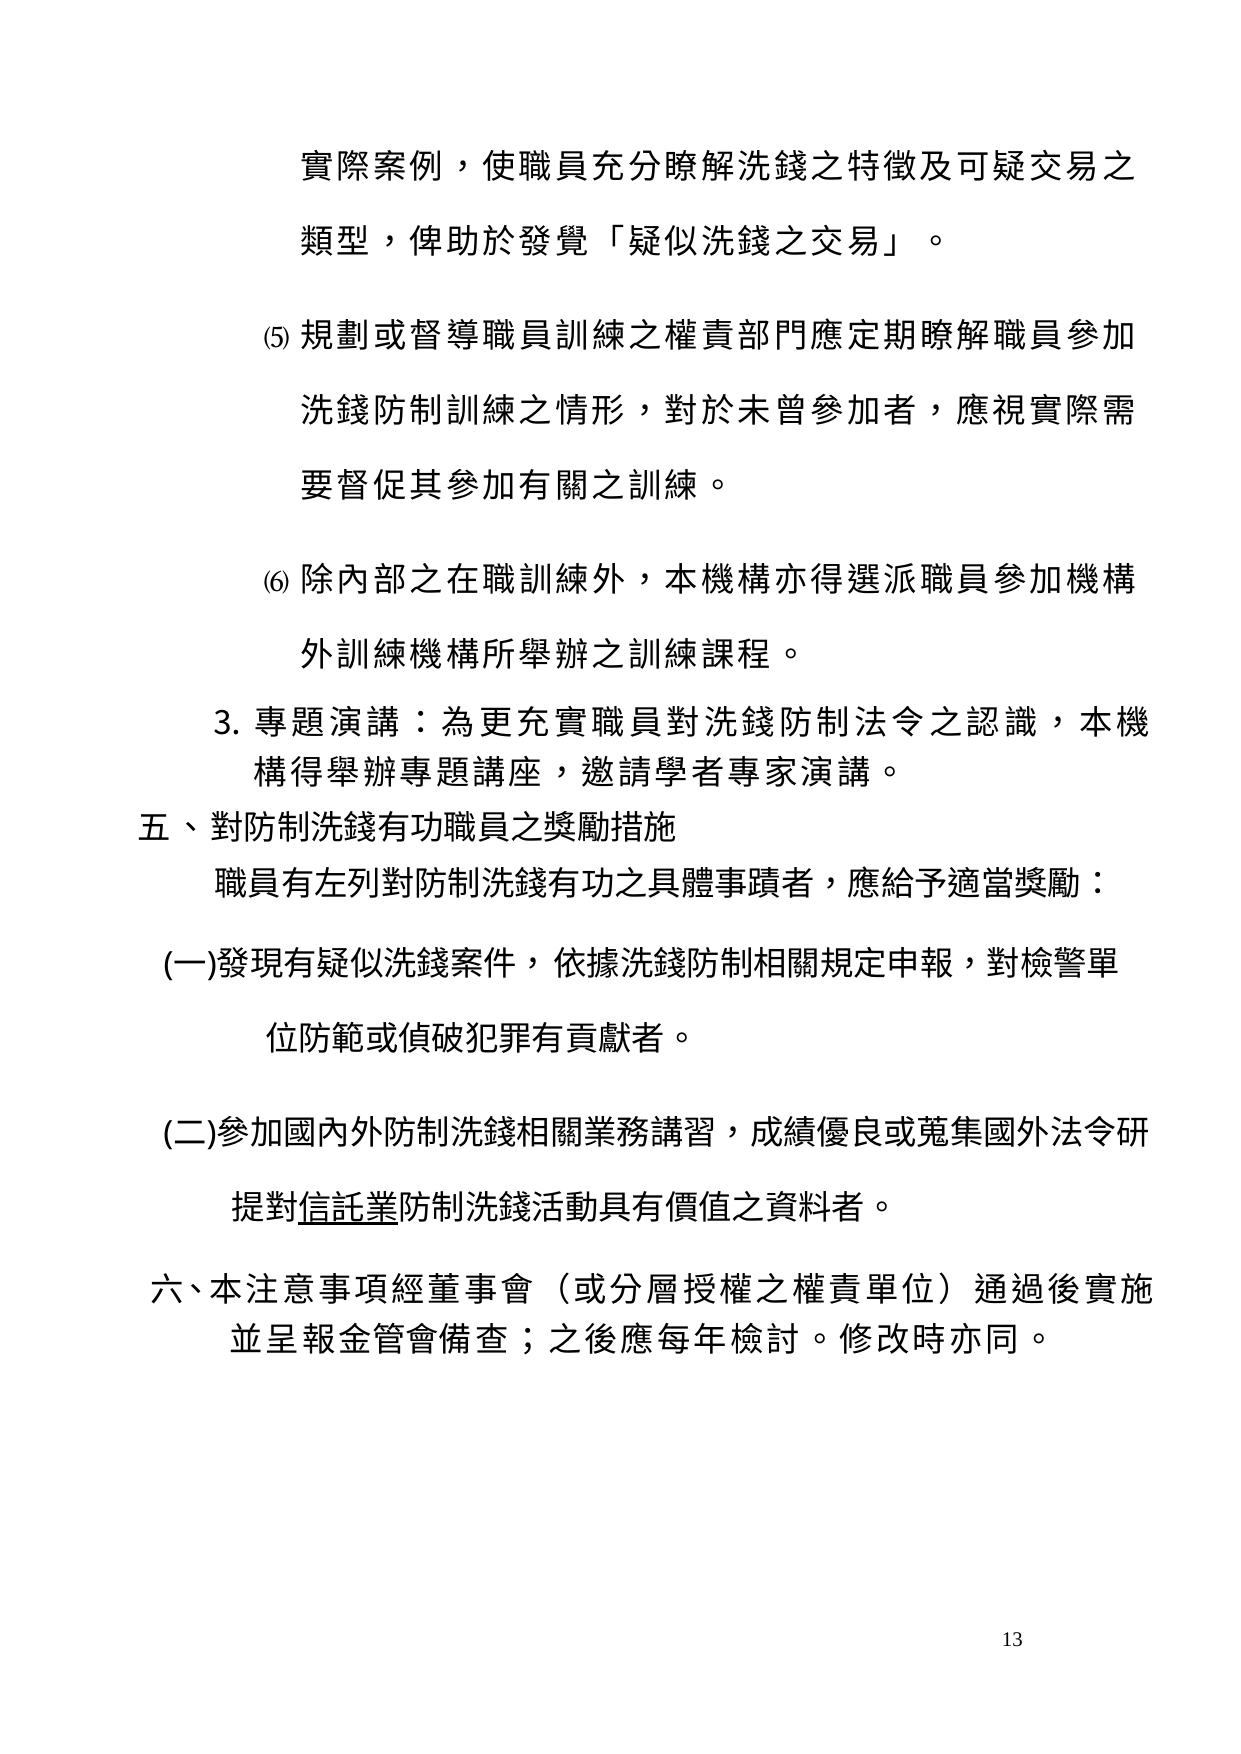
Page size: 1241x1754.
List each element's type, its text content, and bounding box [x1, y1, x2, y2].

text 實際案例，使職員充分瞭解洗錢之特徵及可疑交易之類型，俾助於發覺「疑似洗錢之交易」。 [262, 127, 1152, 277]
text (一)發現有疑似洗錢案件，依據洗錢防制相關規定申報，對檢警單位防範或偵破犯罪有貢獻者。 [163, 924, 1152, 1074]
text 六、本注意事項經董事會（或分層授權之權責單位）通過後實施，並呈報金管會備查；之後應每年檢討。修改時亦同。 [150, 1261, 1152, 1361]
text 五、對防制洗錢有功職員之獎勵措施 [137, 800, 1152, 850]
text 職員有左列對防制洗錢有功之具體事蹟者，應給予適當獎勵： [148, 855, 1152, 905]
text (二)參加國內外防制洗錢相關業務講習，成績優良或蒐集國外法令研提對信託業防制洗錢活動具有價值之資料者。 [163, 1092, 1152, 1242]
text ⑹除內部之在職訓練外，本機構亦得選派職員參加機構外訓練機構所舉辦之訓練課程。 [262, 539, 1152, 689]
text ⒊專題演講：為更充實職員對洗錢防制法令之認識，本機構得舉辦專題講座，邀請學者專家演講。 [210, 694, 1152, 794]
text ⑸規劃或督導職員訓練之權責部門應定期瞭解職員參加洗錢防制訓練之情形，對於未曾參加者，應視實際需要督促其參加有關之訓練。 [262, 296, 1152, 521]
